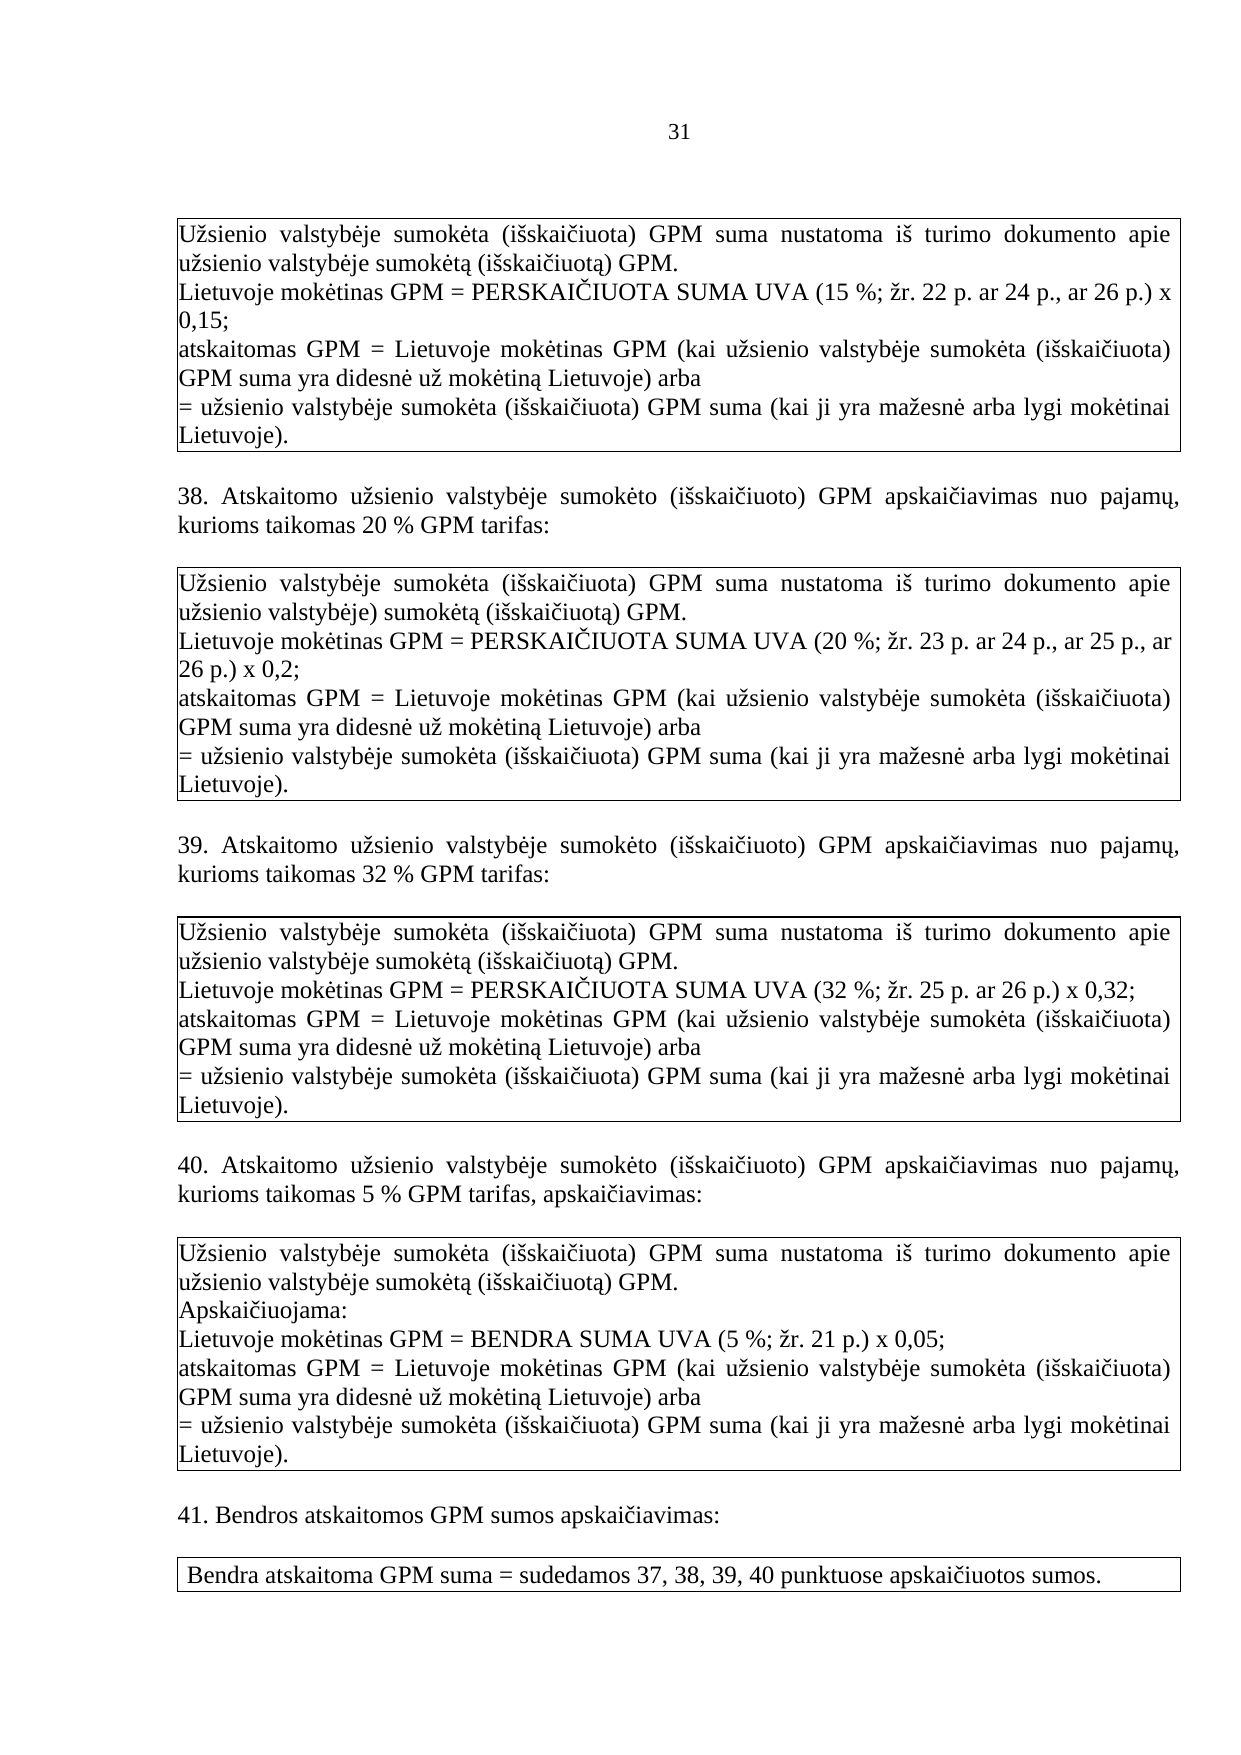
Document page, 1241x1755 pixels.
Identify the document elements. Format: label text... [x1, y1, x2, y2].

text atskaitomas GPM = Lietuvoje mokėtinas GPM (kai užsienio valstybėje sumokėta (išskaičiuota) GPM suma yra didesnė už mokėtiną Lietuvoje) arba [178, 1003, 1180, 1060]
text = užsienio valstybėje sumokėta (išskaičiuota) GPM suma (kai ji yra mažesnė arba lygi mokėtinai Lietuvoje). [178, 1409, 1180, 1470]
text = užsienio valstybėje sumokėta (išskaičiuota) GPM suma (kai ji yra mažesnė arba lygi mokėtinai Lietuvoje). [178, 1060, 1180, 1121]
text Užsienio valstybėje sumokėta (išskaičiuota) GPM suma nustatoma iš turimo dokumento apie užsienio valstybėje sumokėtą (išskaičiuotą) GPM. [178, 219, 1180, 276]
text Bendra atskaitoma GPM suma = sudedamos 37, 38, 39, 40 punktuose apskaičiuotos sumos. [178, 1558, 1180, 1591]
text atskaitomas GPM = Lietuvoje mokėtinas GPM (kai užsienio valstybėje sumokėta (išskaičiuota) GPM suma yra didesnė už mokėtiną Lietuvoje) arba [178, 333, 1180, 391]
text Užsienio valstybėje sumokėta (išskaičiuota) GPM suma nustatoma iš turimo dokumento apie užsienio valstybėje sumokėtą (išskaičiuotą) GPM. [178, 1238, 1180, 1294]
text Lietuvoje mokėtinas GPM = PERSKAIČIUOTA SUMA UVA (32 %; žr. 25 p. ar 26 p.) x 0,32; [178, 974, 1180, 1003]
text Lietuvoje mokėtinas GPM = PERSKAIČIUOTA SUMA UVA (20 %; žr. 23 p. ar 24 p., ar 25 p., ar 26 p.) x 0,2; [178, 625, 1180, 682]
text 39. Atskaitomo užsienio valstybėje sumokėto (išskaičiuoto) GPM apskaičiavimas nuo pajamų, kurioms taikomas 32 % GPM tarifas: [177, 830, 1181, 888]
text Lietuvoje mokėtinas GPM = BENDRA SUMA UVA (5 %; žr. 21 p.) x 0,05; [178, 1323, 1180, 1352]
text 38. Atskaitomo užsienio valstybėje sumokėto (išskaičiuoto) GPM apskaičiavimas nuo pajamų, kurioms taikomas 20 % GPM tarifas: [177, 481, 1181, 538]
text = užsienio valstybėje sumokėta (išskaičiuota) GPM suma (kai ji yra mažesnė arba lygi mokėtinai Lietuvoje). [178, 391, 1180, 451]
text atskaitomas GPM = Lietuvoje mokėtinas GPM (kai užsienio valstybėje sumokėta (išskaičiuota) GPM suma yra didesnė už mokėtiną Lietuvoje) arba [178, 682, 1180, 740]
text atskaitomas GPM = Lietuvoje mokėtinas GPM (kai užsienio valstybėje sumokėta (išskaičiuota) GPM suma yra didesnė už mokėtiną Lietuvoje) arba [178, 1352, 1180, 1409]
text Lietuvoje mokėtinas GPM = PERSKAIČIUOTA SUMA UVA (15 %; žr. 22 p. ar 24 p., ar 26 p.) x 0,15; [178, 276, 1180, 333]
text 41. Bendros atskaitomos GPM sumos apskaičiavimas: [177, 1500, 1181, 1528]
text Užsienio valstybėje sumokėta (išskaičiuota) GPM suma nustatoma iš turimo dokumento apie užsienio valstybėje) sumokėtą (išskaičiuotą) GPM. [178, 568, 1180, 625]
text Apskaičiuojama: [178, 1294, 1180, 1323]
text = užsienio valstybėje sumokėta (išskaičiuota) GPM suma (kai ji yra mažesnė arba lygi mokėtinai Lietuvoje). [178, 740, 1180, 800]
text Užsienio valstybėje sumokėta (išskaičiuota) GPM suma nustatoma iš turimo dokumento apie užsienio valstybėje sumokėtą (išskaičiuotą) GPM. [178, 918, 1180, 974]
text 40. Atskaitomo užsienio valstybėje sumokėto (išskaičiuoto) GPM apskaičiavimas nuo pajamų, kurioms taikomas 5 % GPM tarifas, apskaičiavimas: [177, 1151, 1181, 1208]
